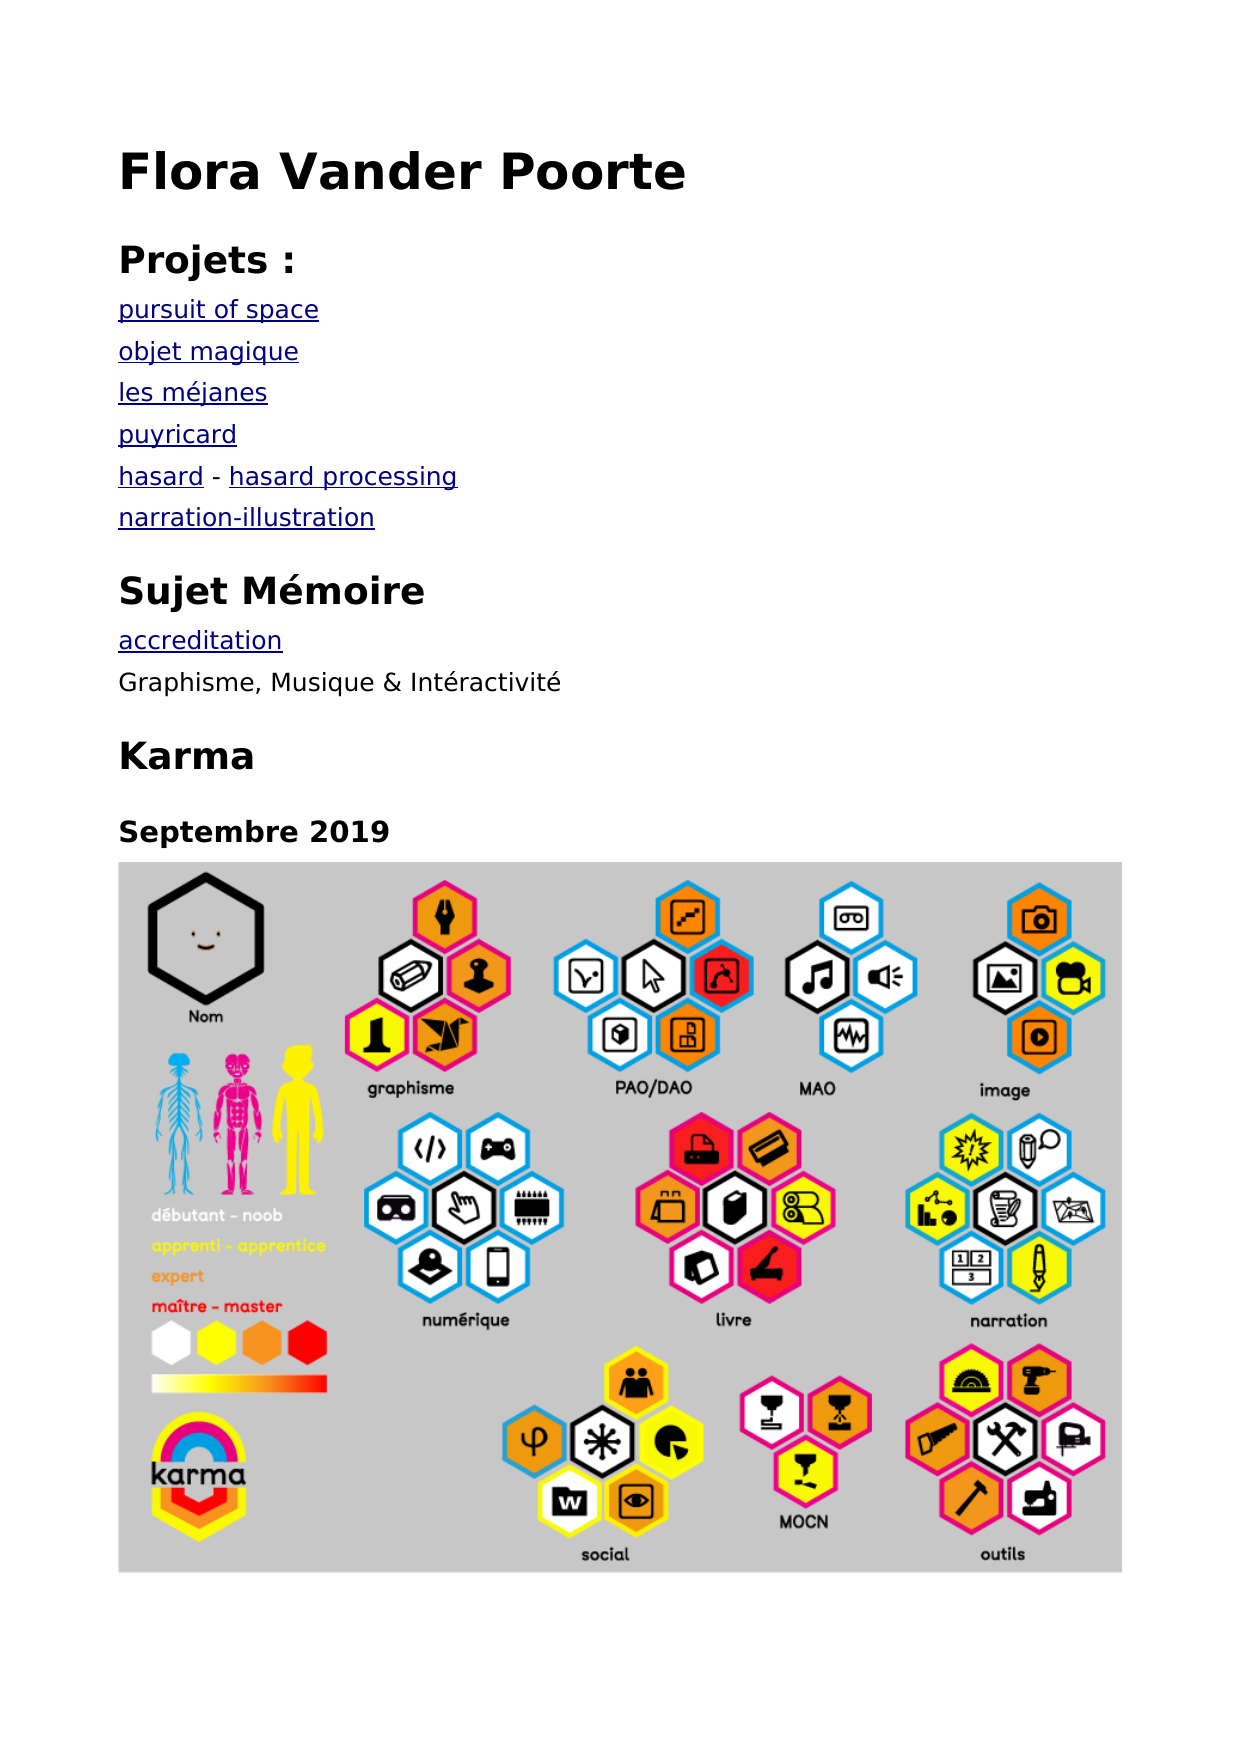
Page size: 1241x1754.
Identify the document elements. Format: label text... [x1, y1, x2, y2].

picture [118, 862, 1123, 1573]
text pursuit of space [118, 295, 1122, 324]
text narration-illustration [118, 503, 1122, 532]
text objet magique [118, 337, 1122, 366]
text hasard - hasard processing [118, 462, 1122, 491]
subtitle Flora Vander Poorte [118, 143, 1122, 201]
text puyricard [118, 420, 1122, 449]
text accreditation [118, 626, 1122, 655]
text Graphisme, Musique & Intéractivité [118, 668, 1122, 697]
subtitle Projets : [118, 239, 1122, 282]
subtitle Septembre 2019 [118, 816, 1122, 849]
subtitle Sujet Mémoire [118, 570, 1122, 614]
subtitle Karma [118, 734, 1122, 778]
text les méjanes [118, 378, 1122, 407]
